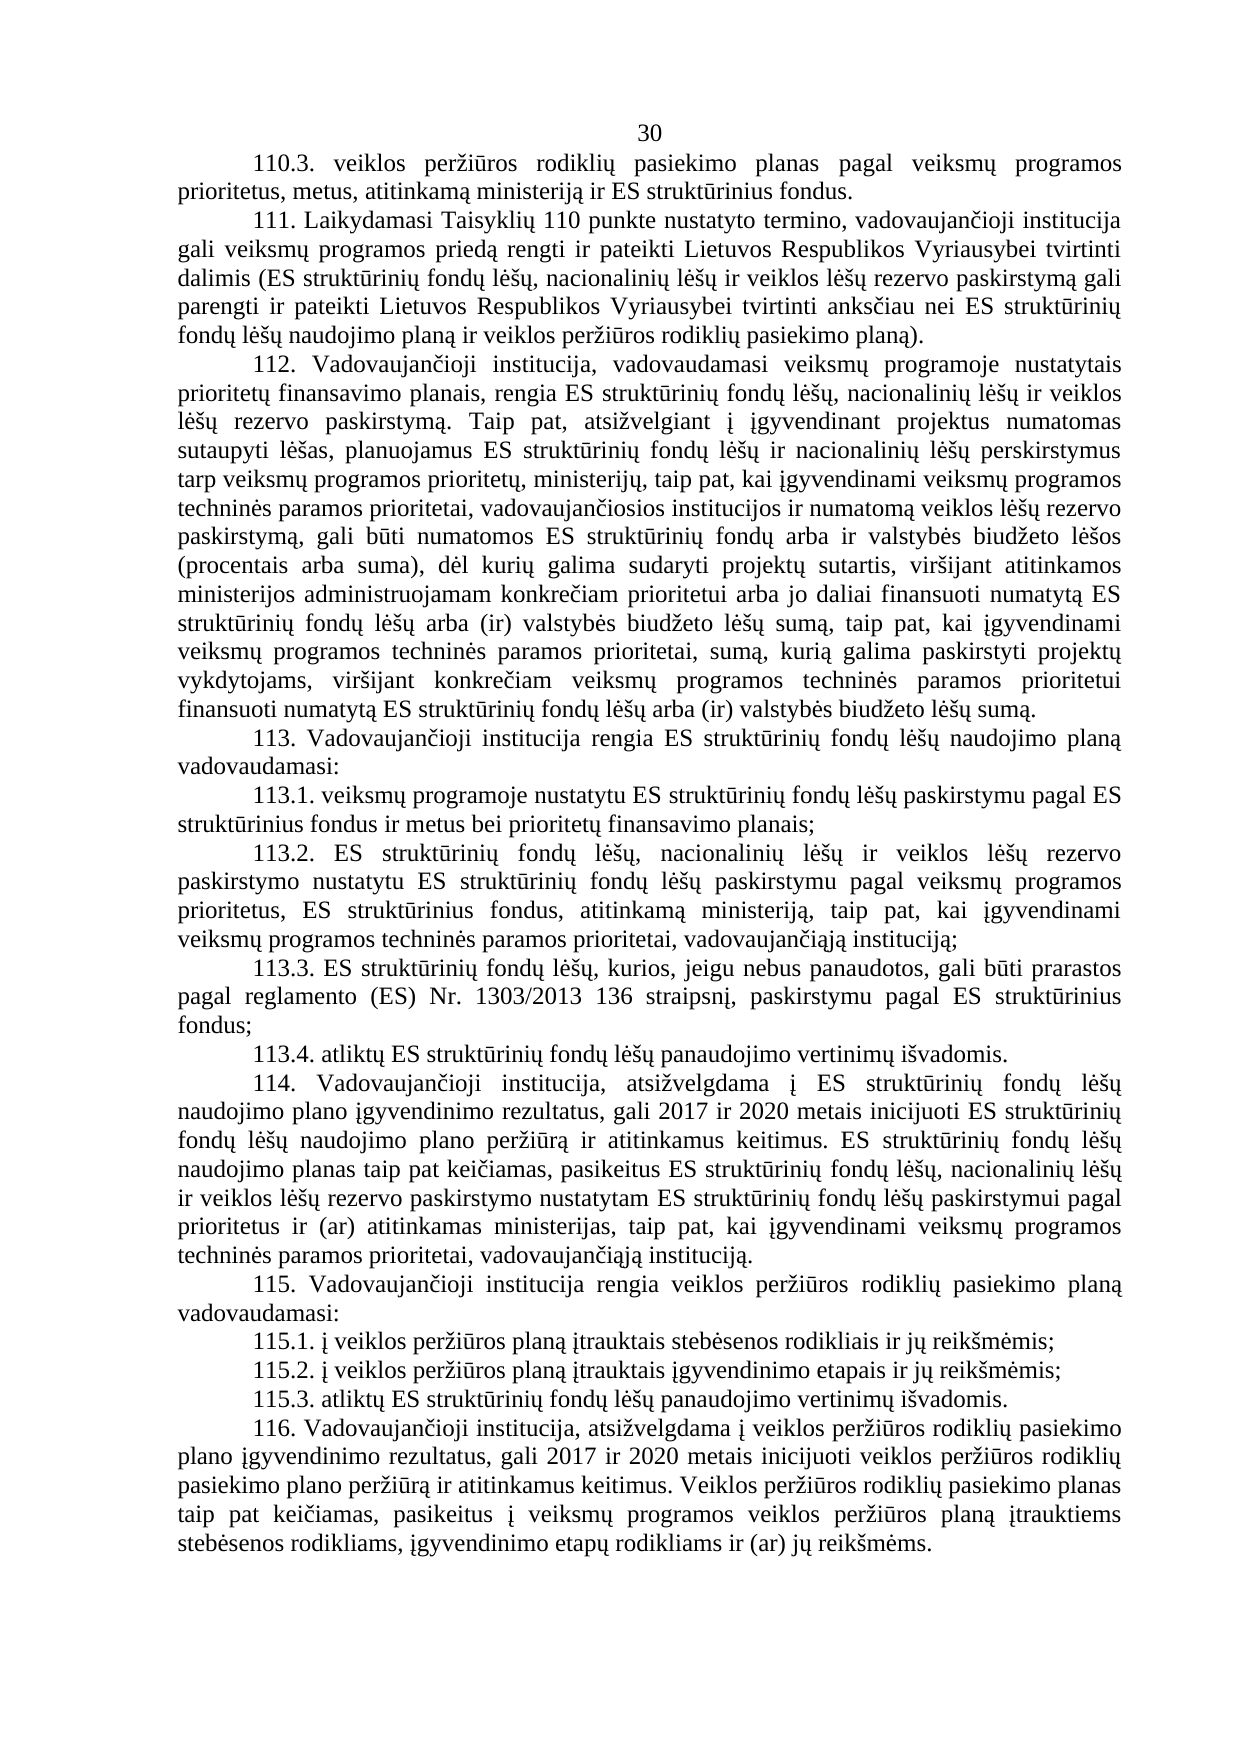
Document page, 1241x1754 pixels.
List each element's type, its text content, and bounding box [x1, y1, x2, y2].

text 113.3. ES struktūrinių fondų lėšų, kurios, jeigu nebus panaudotos, gali būti prarastos pagal reglamento (ES) Nr. 1303/2013 136 straipsnį, paskirstymu pagal ES struktūrinius fondus; [177, 953, 1122, 1039]
text 115. Vadovaujančioji institucija rengia veiklos peržiūros rodiklių pasiekimo planą vadovaudamasi: [177, 1269, 1122, 1326]
text 115.1. į veiklos peržiūros planą įtrauktais stebėsenos rodikliais ir jų reikšmėmis; [177, 1326, 1122, 1355]
text 113.1. veiksmų programoje nustatytu ES struktūrinių fondų lėšų paskirstymu pagal ES struktūrinius fondus ir metus bei prioritetų finansavimo planais; [177, 780, 1122, 838]
text 115.2. į veiklos peržiūros planą įtrauktais įgyvendinimo etapais ir jų reikšmėmis; [177, 1355, 1122, 1384]
text 113.2. ES struktūrinių fondų lėšų, nacionalinių lėšų ir veiklos lėšų rezervo paskirstymo nustatytu ES struktūrinių fondų lėšų paskirstymu pagal veiksmų programos prioritetus, ES struktūrinius fondus, atitinkamą ministeriją, taip pat, kai įgyvendinami veiksmų programos techninės paramos prioritetai, vadovaujančiąją instituciją; [177, 838, 1122, 953]
text 116. Vadovaujančioji institucija, atsižvelgdama į veiklos peržiūros rodiklių pasiekimo plano įgyvendinimo rezultatus, gali 2017 ir 2020 metais inicijuoti veiklos peržiūros rodiklių pasiekimo plano peržiūrą ir atitinkamus keitimus. Veiklos peržiūros rodiklių pasiekimo planas taip pat keičiamas, pasikeitus į veiksmų programos veiklos peržiūros planą įtrauktiems stebėsenos rodikliams, įgyvendinimo etapų rodikliams ir (ar) jų reikšmėms. [177, 1413, 1122, 1556]
text 114. Vadovaujančioji institucija, atsižvelgdama į ES struktūrinių fondų lėšų naudojimo plano įgyvendinimo rezultatus, gali 2017 ir 2020 metais inicijuoti ES struktūrinių fondų lėšų naudojimo plano peržiūrą ir atitinkamus keitimus. ES struktūrinių fondų lėšų naudojimo planas taip pat keičiamas, pasikeitus ES struktūrinių fondų lėšų, nacionalinių lėšų ir veiklos lėšų rezervo paskirstymo nustatytam ES struktūrinių fondų lėšų paskirstymui pagal prioritetus ir (ar) atitinkamas ministerijas, taip pat, kai įgyvendinami veiksmų programos techninės paramos prioritetai, vadovaujančiąją instituciją. [177, 1068, 1122, 1269]
text 113. Vadovaujančioji institucija rengia ES struktūrinių fondų lėšų naudojimo planą vadovaudamasi: [177, 723, 1122, 780]
text 111. Laikydamasi Taisyklių 110 punkte nustatyto termino, vadovaujančioji institucija gali veiksmų programos priedą rengti ir pateikti Lietuvos Respublikos Vyriausybei tvirtinti dalimis (ES struktūrinių fondų lėšų, nacionalinių lėšų ir veiklos lėšų rezervo paskirstymą gali parengti ir pateikti Lietuvos Respublikos Vyriausybei tvirtinti anksčiau nei ES struktūrinių fondų lėšų naudojimo planą ir veiklos peržiūros rodiklių pasiekimo planą). [177, 205, 1122, 349]
text 110.3. veiklos peržiūros rodiklių pasiekimo planas pagal veiksmų programos prioritetus, metus, atitinkamą ministeriją ir ES struktūrinius fondus. [177, 148, 1122, 205]
text 115.3. atliktų ES struktūrinių fondų lėšų panaudojimo vertinimų išvadomis. [177, 1384, 1122, 1413]
text 113.4. atliktų ES struktūrinių fondų lėšų panaudojimo vertinimų išvadomis. [177, 1039, 1122, 1068]
text 112. Vadovaujančioji institucija, vadovaudamasi veiksmų programoje nustatytais prioritetų finansavimo planais, rengia ES struktūrinių fondų lėšų, nacionalinių lėšų ir veiklos lėšų rezervo paskirstymą. Taip pat, atsižvelgiant į įgyvendinant projektus numatomas sutaupyti lėšas, planuojamus ES struktūrinių fondų lėšų ir nacionalinių lėšų perskirstymus tarp veiksmų programos prioritetų, ministerijų, taip pat, kai įgyvendinami veiksmų programos techninės paramos prioritetai, vadovaujančiosios institucijos ir numatomą veiklos lėšų rezervo paskirstymą, gali būti numatomos ES struktūrinių fondų arba ir valstybės biudžeto lėšos (procentais arba suma), dėl kurių galima sudaryti projektų sutartis, viršijant atitinkamos ministerijos administruojamam konkrečiam prioritetui arba jo daliai finansuoti numatytą ES struktūrinių fondų lėšų arba (ir) valstybės biudžeto lėšų sumą, taip pat, kai įgyvendinami veiksmų programos techninės paramos prioritetai, sumą, kurią galima paskirstyti projektų vykdytojams, viršijant konkrečiam veiksmų programos techninės paramos prioritetui finansuoti numatytą ES struktūrinių fondų lėšų arba (ir) valstybės biudžeto lėšų sumą. [177, 349, 1122, 723]
